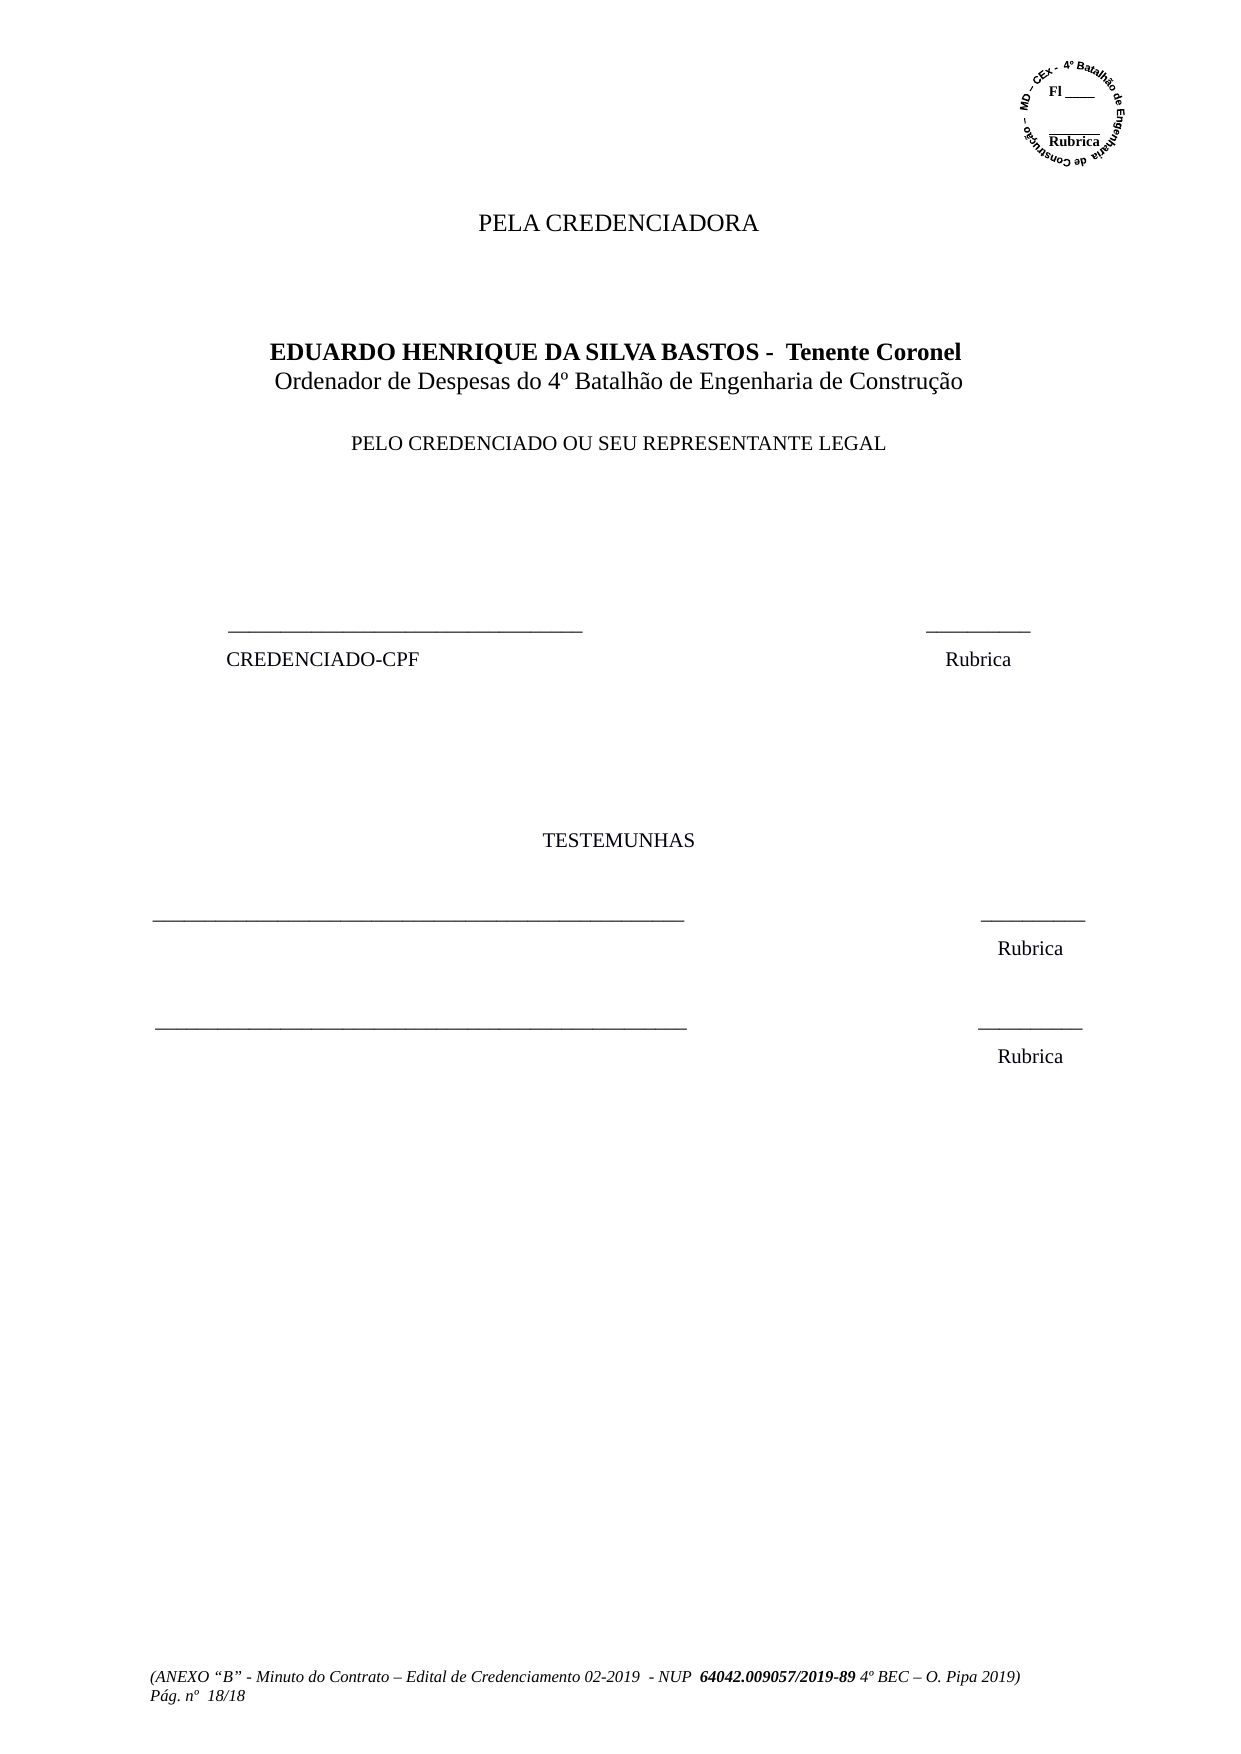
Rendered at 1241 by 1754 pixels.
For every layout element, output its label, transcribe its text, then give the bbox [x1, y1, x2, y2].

text Ordenador de Despesas do 4º Batalhão de Engenharia de Construção [150, 366, 1087, 395]
text EDUARDO HENRIQUE DA SILVA BASTOS - Tenente Coronel [150, 337, 1087, 366]
text ___________________________________________________ __________ [150, 1008, 1087, 1032]
text Rubrica [150, 1044, 1087, 1068]
text Rubrica [150, 936, 1087, 960]
text TESTEMUNHAS [150, 827, 1087, 852]
text __________________________________ __________ [150, 611, 1087, 635]
text ___________________________________________________ __________ [150, 899, 1087, 924]
text CREDENCIADO-CPF Rubrica [150, 647, 1087, 671]
text PELO CREDENCIADO OU SEU REPRESENTANTE LEGAL [150, 431, 1087, 455]
text PELA CREDENCIADORA [150, 208, 1087, 237]
